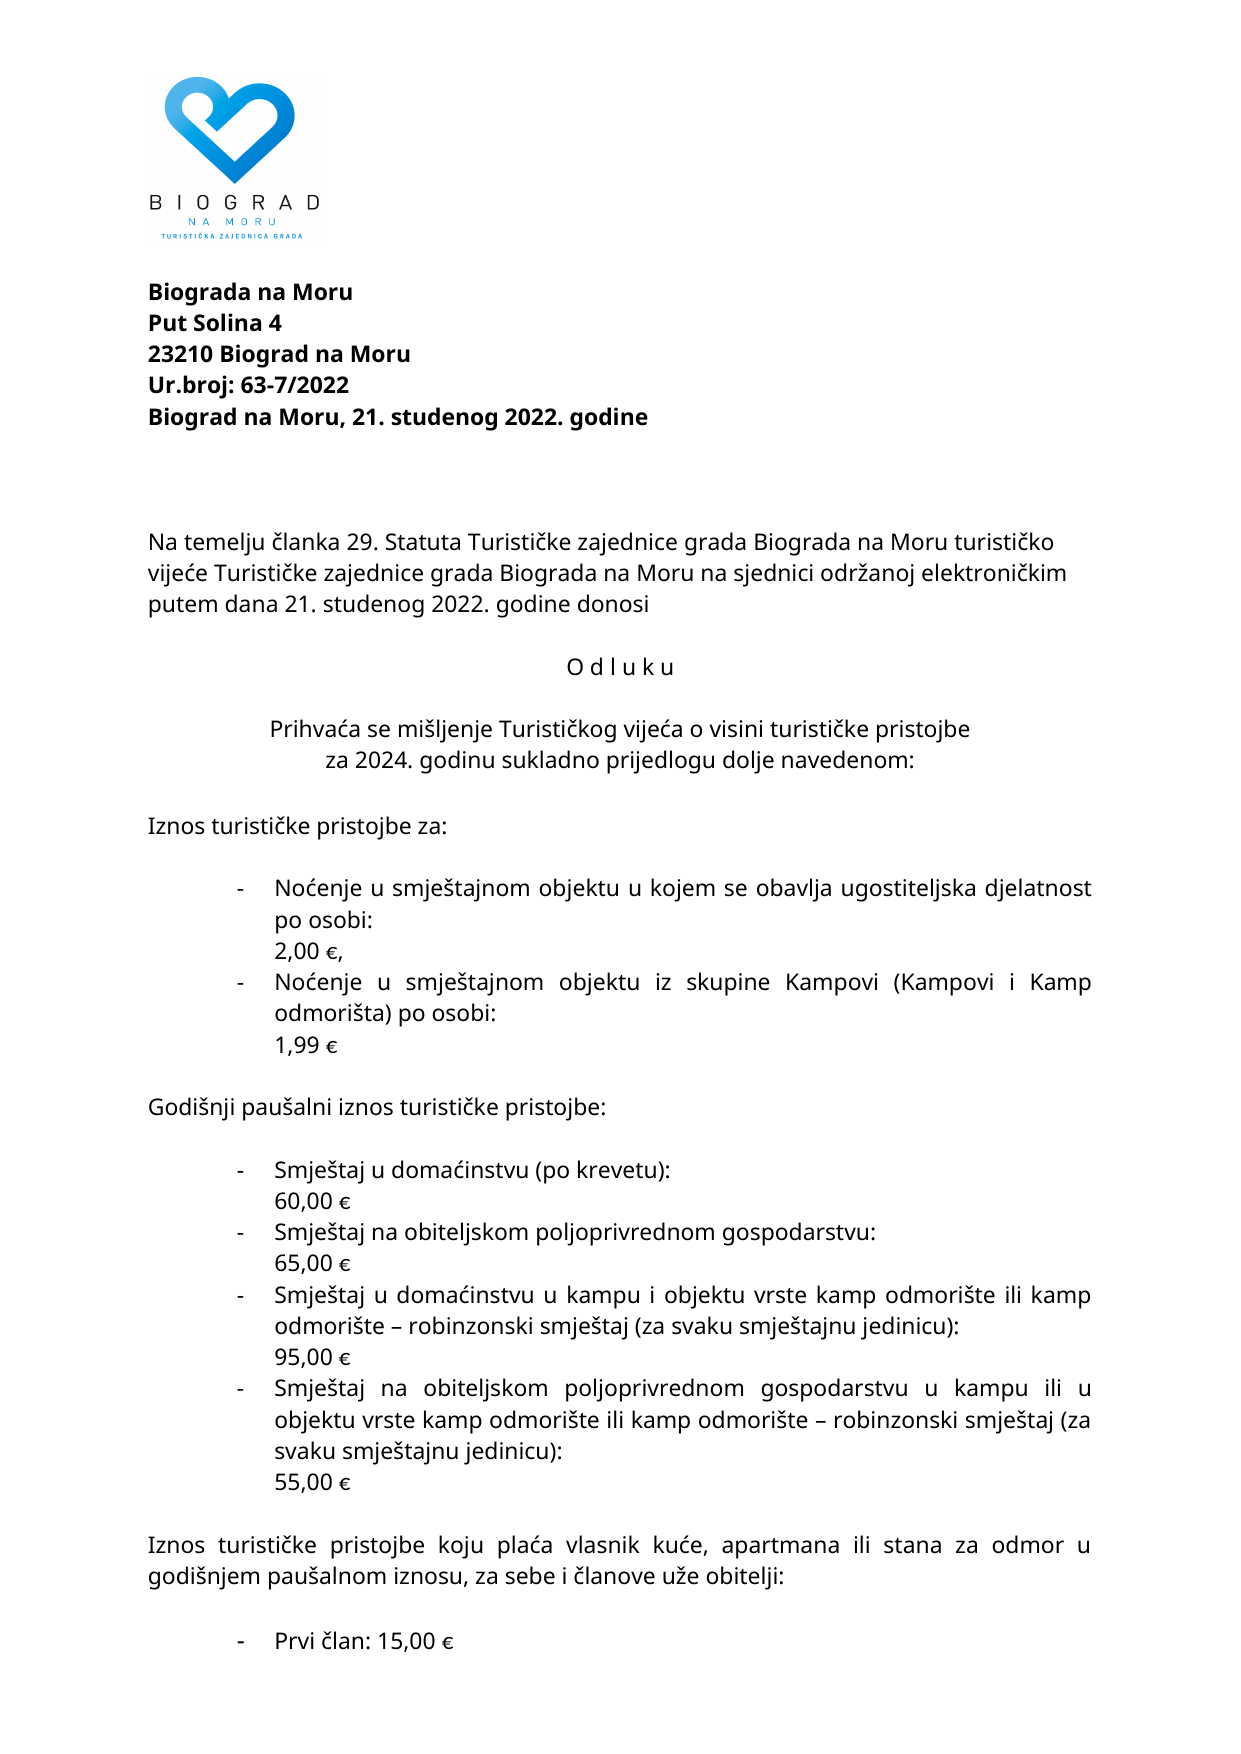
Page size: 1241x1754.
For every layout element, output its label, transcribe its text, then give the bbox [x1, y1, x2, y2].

list Noćenje u smještajnom objektu iz skupine Kampovi (Kampovi i Kamp odmorišta) po osobi: [237, 966, 1093, 1028]
list Smještaj na obiteljskom poljoprivrednom gospodarstvu u kampu ili u objektu vrste kamp odmorište ili kamp odmorište – robinzonski smještaj (za svaku smještajnu jedinicu): [237, 1372, 1093, 1466]
text 55,00 € [274, 1466, 1093, 1497]
text Put Solina 4 [148, 307, 1093, 338]
text Biograd na Moru, 21. studenog 2022. godine [148, 401, 1093, 432]
text 65,00 € [274, 1247, 1093, 1278]
list Noćenje u smještajnom objektu u kojem se obavlja ugostiteljska djelatnost po osobi: [237, 872, 1093, 935]
text za 2024. godinu sukladno prijedlogu dolje navedenom: [148, 744, 1093, 776]
text 2,00 €, [274, 935, 1093, 966]
text Biograda na Moru [148, 276, 1093, 307]
text O d l u k u [148, 651, 1093, 682]
list Prvi član: 15,00 € [237, 1622, 1093, 1656]
text Prihvaća se mišljenje Turističkog vijeća o visini turističke pristojbe [148, 713, 1093, 744]
list Smještaj u domaćinstvu u kampu i objektu vrste kamp odmorište ili kamp odmorište – robinzonski smještaj (za svaku smještajnu jedinicu): [237, 1278, 1093, 1341]
text Iznos turističke pristojbe koju plaća vlasnik kuće, apartmana ili stana za odmor u godišnjem paušalnom iznosu, za sebe i članove uže obitelji: [148, 1528, 1093, 1591]
text 95,00 € [274, 1341, 1093, 1372]
text Iznos turističke pristojbe za: [148, 810, 1093, 841]
text 1,99 € [274, 1028, 1093, 1060]
text Na temelju članka 29. Statuta Turističke zajednice grada Biograda na Moru turističko vijeće Turističke zajednice grada Biograda na Moru na sjednici održanoj elektroničkim putem dana 21. studenog 2022. godine donosi [148, 526, 1093, 619]
text 60,00 € [274, 1185, 1093, 1216]
text Godišnji paušalni iznos turističke pristojbe: [148, 1091, 1093, 1122]
text Ur.broj: 63-7/2022 [148, 369, 1093, 401]
text 23210 Biograd na Moru [148, 338, 1093, 369]
list Smještaj u domaćinstvu (po krevetu): [237, 1153, 1093, 1185]
list Smještaj na obiteljskom poljoprivrednom gospodarstvu: [237, 1216, 1093, 1247]
